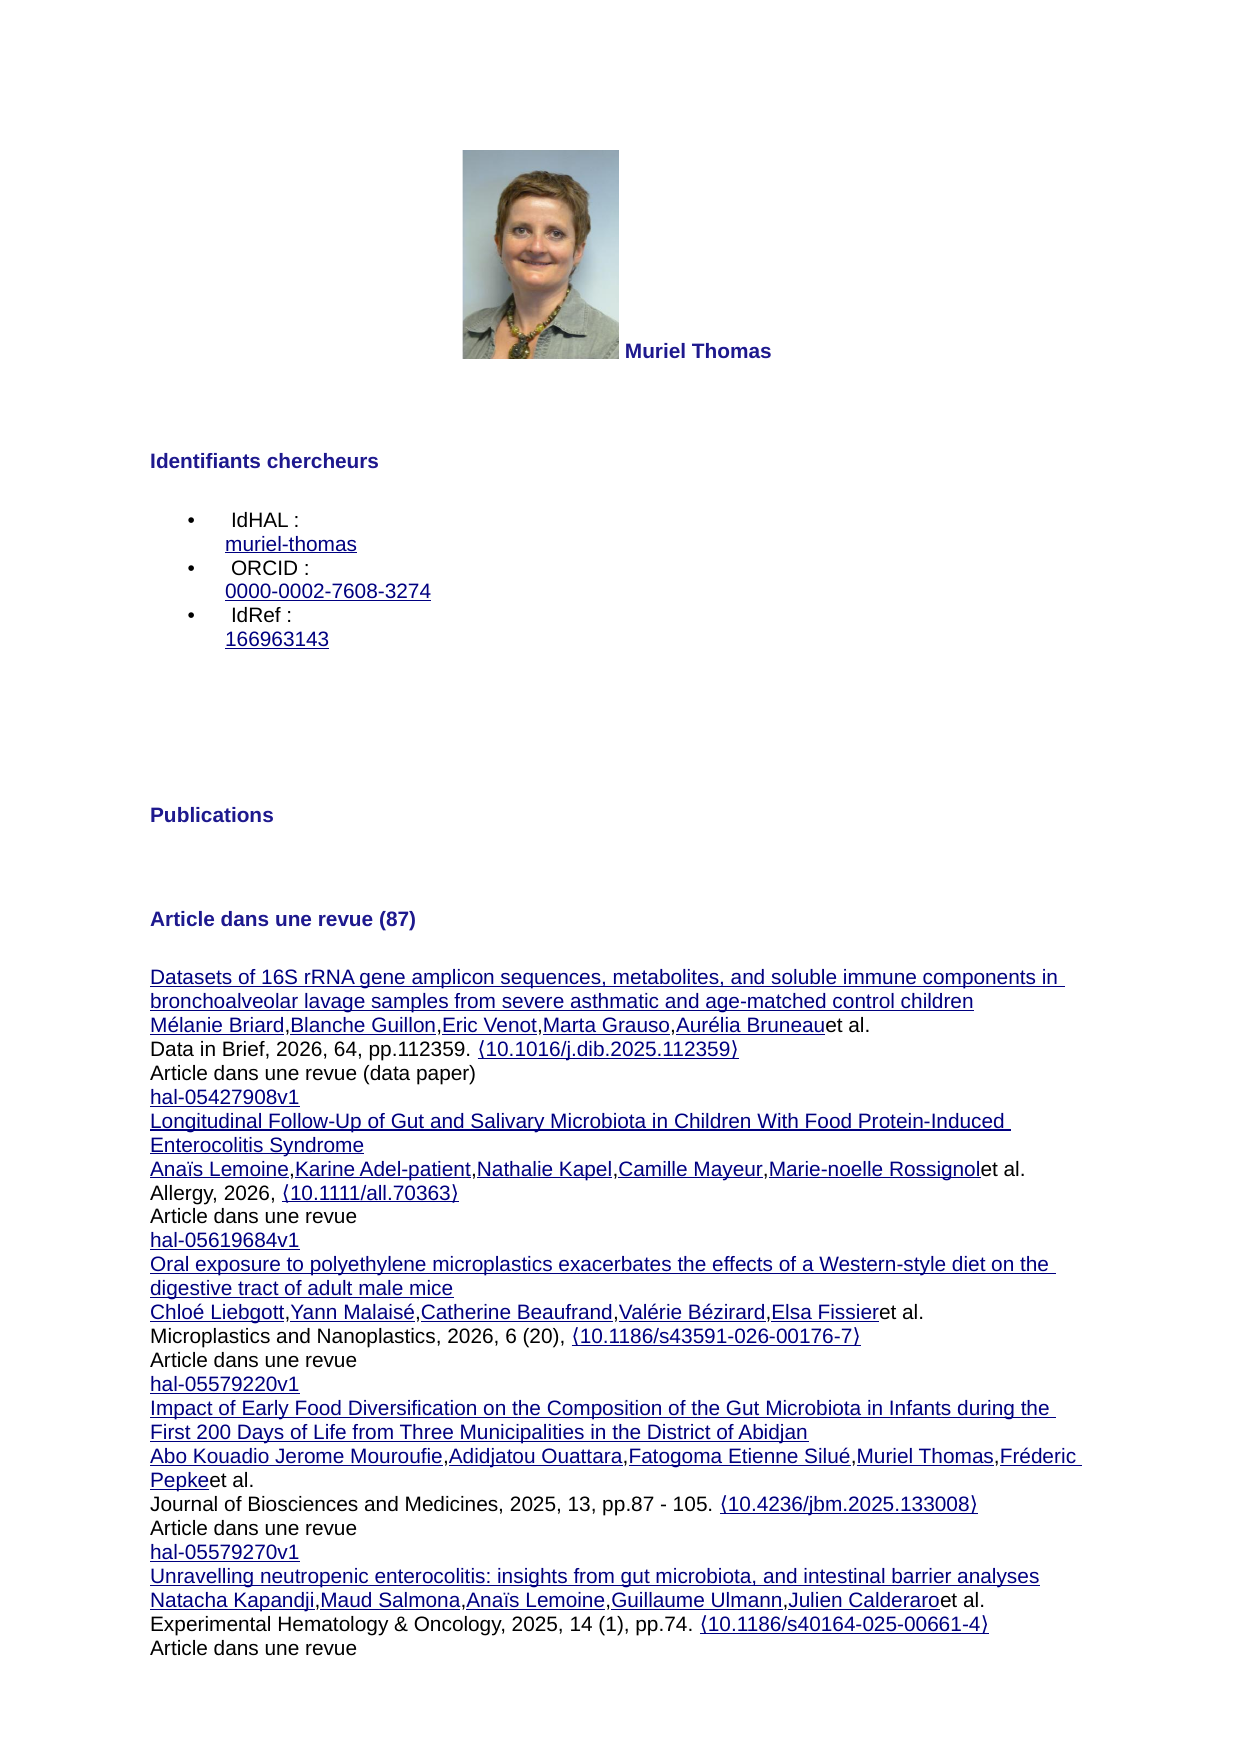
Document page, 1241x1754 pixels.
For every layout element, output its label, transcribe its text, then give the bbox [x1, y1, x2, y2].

subtitle Identifiants chercheurs [150, 449, 1090, 473]
list muriel-thomas [187, 531, 1090, 555]
table_header Datasets of 16S rRNA gene amplicon sequences, metabolites, and soluble immune components in bronchoalveolar lavage samples from severe asthmatic and age-matched control children Mélanie Briard,Blanche Guillon,Eric Venot,Marta Grauso,Aurélia Bruneauet al. Data in Brief, 2026, 64, pp.112359. ⟨10.1016/j.dib.2025.112359⟩ Article dans une revue (data paper) hal-05427908v1 [150, 965, 1090, 1108]
table_cell Longitudinal Follow‐Up of Gut and Salivary Microbiota in Children With Food Protein‐Induced Enterocolitis Syndrome Anaïs Lemoine,Karine Adel‐patient,Nathalie Kapel,Camille Mayeur,Marie‐noelle Rossignolet al. Allergy, 2026, ⟨10.1111/all.70363⟩ Article dans une revue hal-05619684v1 [150, 1109, 1090, 1252]
list ORCID : [187, 555, 1090, 579]
list 0000-0002-7608-3274 [187, 579, 1090, 603]
table_cell Oral exposure to polyethylene microplastics exacerbates the effects of a Western-style diet on the digestive tract of adult male mice Chloé Liebgott,Yann Malaisé,Catherine Beaufrand,Valérie Bézirard,Elsa Fissieret al. Microplastics and Nanoplastics, 2026, 6 (20), ⟨10.1186/s43591-026-00176-7⟩ Article dans une revue hal-05579220v1 [150, 1252, 1090, 1396]
subtitle Article dans une revue (87) [150, 906, 1090, 930]
list IdRef : [187, 603, 1090, 627]
subtitle Muriel Thomas [150, 150, 1090, 363]
list IdHAL : [187, 507, 1090, 531]
table_cell Impact of Early Food Diversification on the Composition of the Gut Microbiota in Infants during the First 200 Days of Life from Three Municipalities in the District of Abidjan Abo Kouadio Jerome Mouroufie,Adidjatou Ouattara,Fatogoma Etienne Silué,Muriel Thomas,Fréderic Pepkeet al. Journal of Biosciences and Medicines, 2025, 13, pp.87 - 105. ⟨10.4236/jbm.2025.133008⟩ Article dans une revue hal-05579270v1 [150, 1396, 1090, 1564]
list 166963143 [187, 627, 1090, 651]
subtitle Publications [150, 803, 1090, 827]
picture [462, 150, 619, 359]
table_cell Unravelling neutropenic enterocolitis: insights from gut microbiota, and intestinal barrier analyses Natacha Kapandji,Maud Salmona,Anaïs Lemoine,Guillaume Ulmann,Julien Calderaroet al. Experimental Hematology & Oncology, 2025, 14 (1), pp.74. ⟨10.1186/s40164-025-00661-4⟩ Article dans une revue [150, 1564, 1090, 1659]
